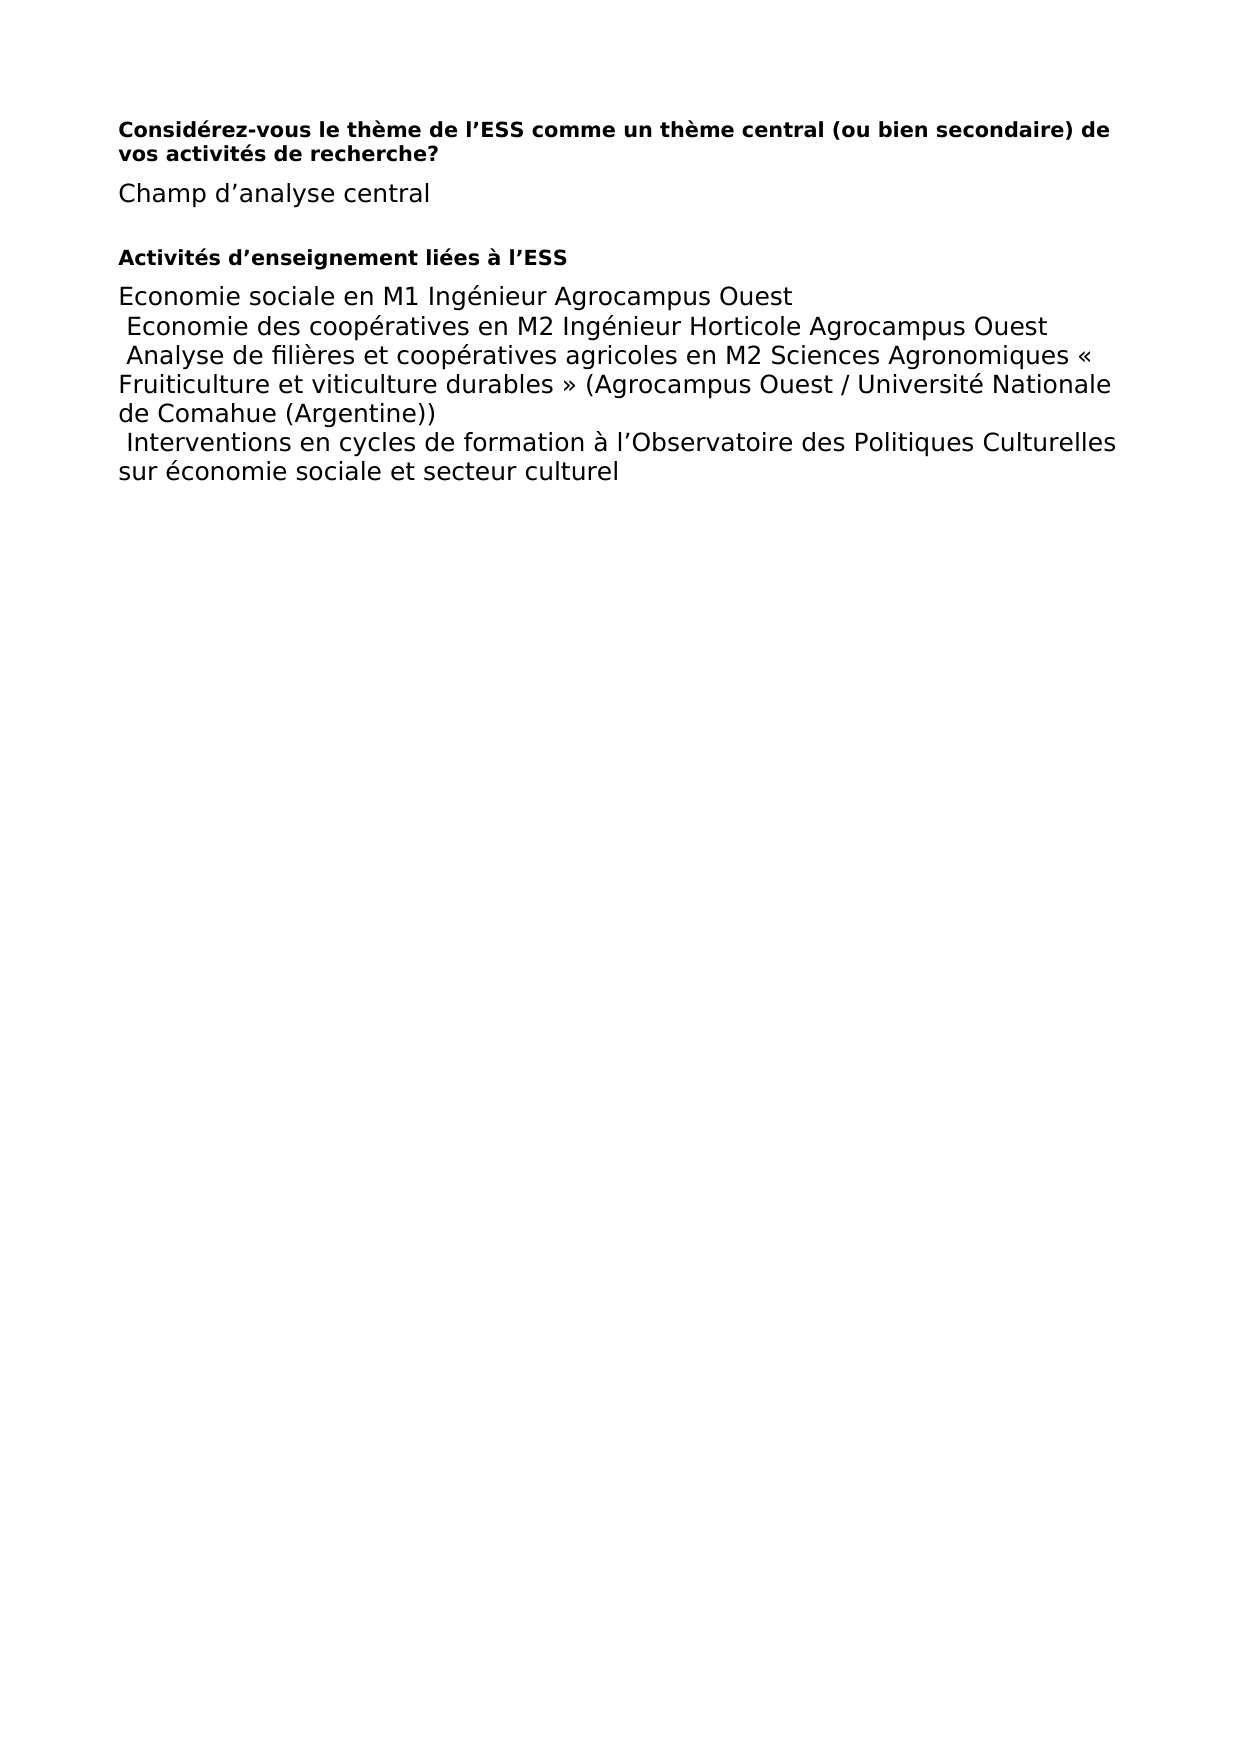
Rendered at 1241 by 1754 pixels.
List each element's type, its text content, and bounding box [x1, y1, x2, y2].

subtitle Considérez-vous le thème de l’ESS comme un thème central (ou bien secondaire) de vos activités de recherche? [118, 118, 1122, 167]
text Economie sociale en M1 Ingénieur Agrocampus Ouest Economie des coopératives en M2 Ingénieur Horticole Agrocampus Ouest Analyse de filières et coopératives agricoles en M2 Sciences Agronomiques « Fruiticulture et viticulture durables » (Agrocampus Ouest / Université Nationale de Comahue (Argentine)) Interventions en cycles de formation à l’Observatoire des Politiques Culturelles sur économie sociale et secteur culturel [118, 283, 1122, 516]
subtitle Activités d’enseignement liées à l’ESS [118, 246, 1122, 270]
text Champ d’analyse central [118, 179, 1122, 208]
